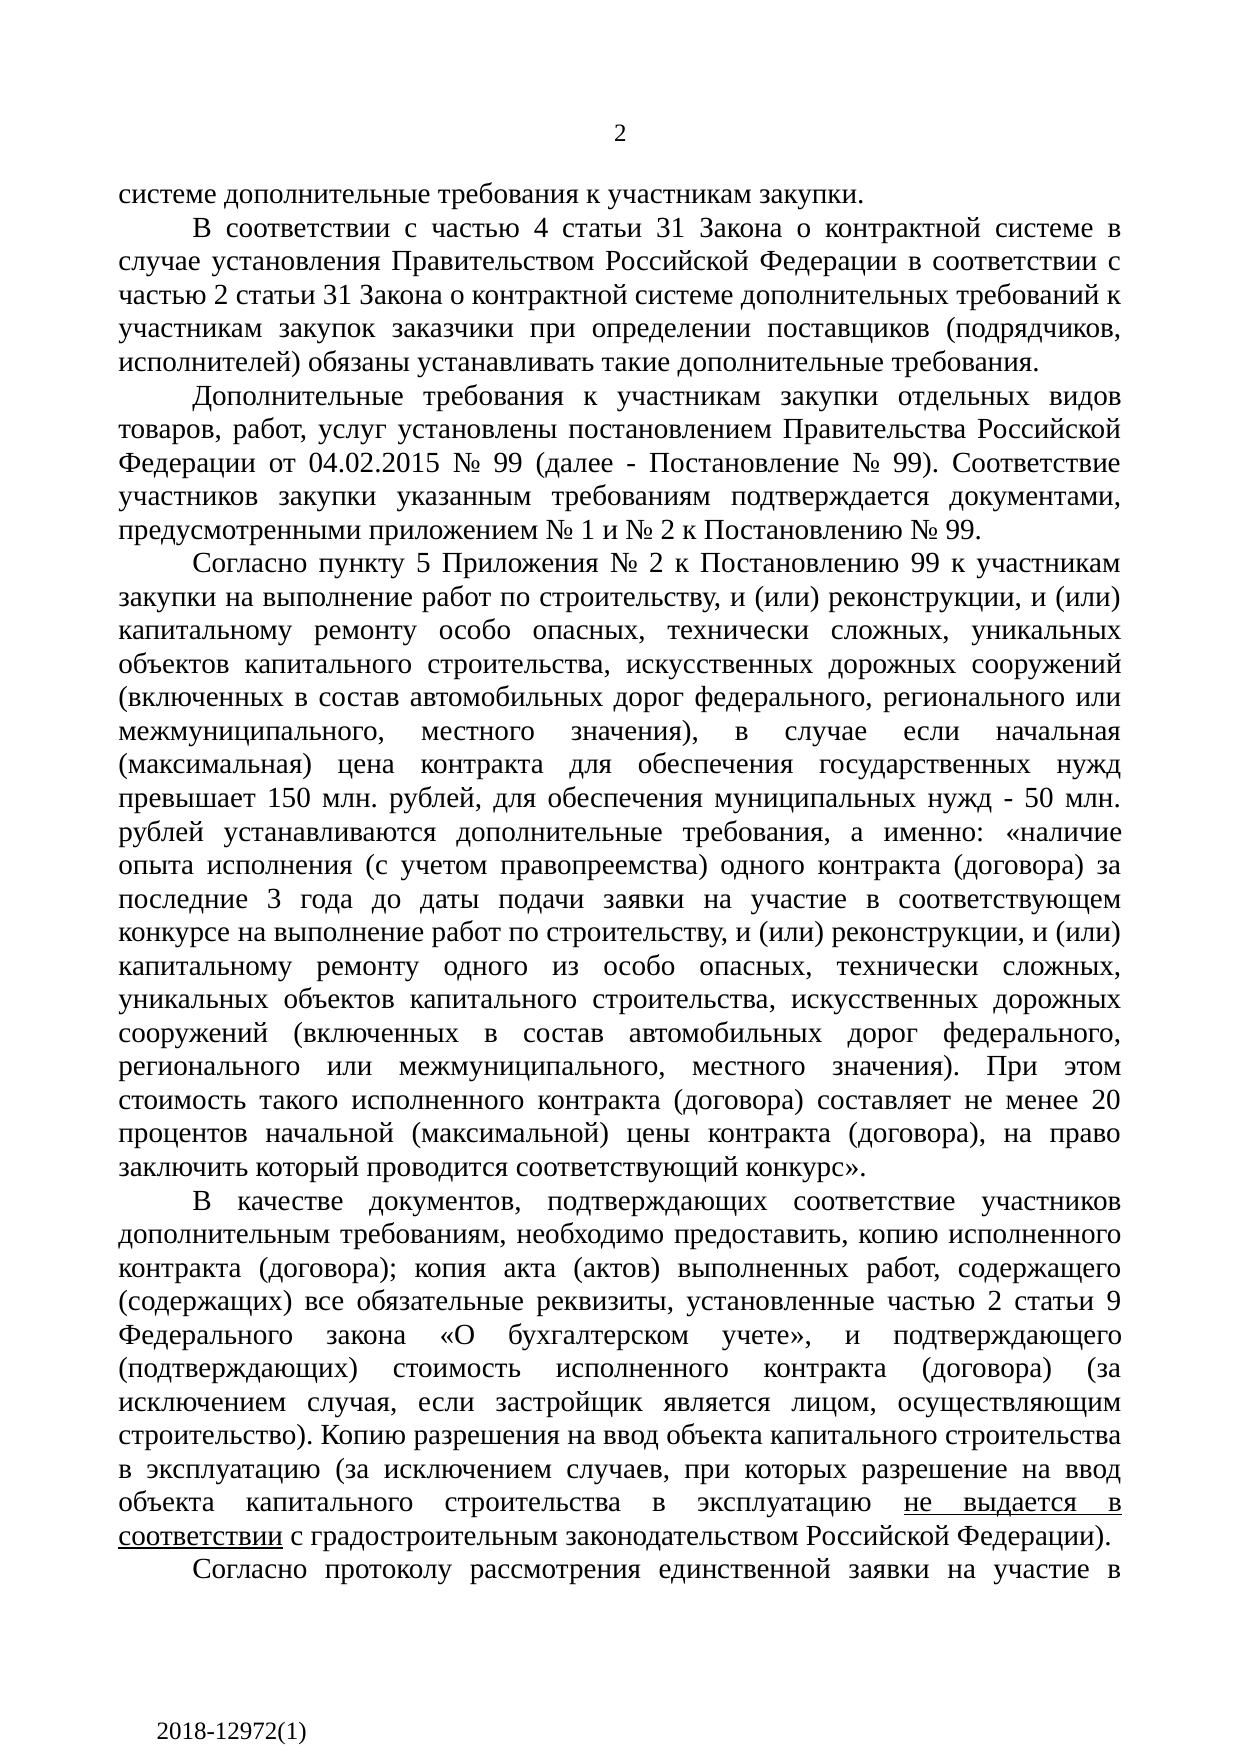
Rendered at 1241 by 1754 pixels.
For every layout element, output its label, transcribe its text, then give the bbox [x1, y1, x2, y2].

text Согласно пункту 5 Приложения № 2 к Постановлению 99 к участникам закупки на выполнение работ по строительству, и (или) реконструкции, и (или) капитальному ремонту особо опасных, технически сложных, уникальных объектов капитального строительства, искусственных дорожных сооружений (включенных в состав автомобильных дорог федерального, регионального или межмуниципального, местного значения), в случае если начальная (максимальная) цена контракта для обеспечения государственных нужд превышает 150 млн. рублей, для обеспечения муниципальных нужд - 50 млн. рублей устанавливаются дополнительные требования, а именно: «наличие опыта исполнения (с учетом правопреемства) одного контракта (договора) за последние 3 года до даты подачи заявки на участие в соответствующем конкурсе на выполнение работ по строительству, и (или) реконструкции, и (или) капитальному ремонту одного из особо опасных, технически сложных, уникальных объектов капитального строительства, искусственных дорожных сооружений (включенных в состав автомобильных дорог федерального, регионального или межмуниципального, местного значения). При этом стоимость такого исполненного контракта (договора) составляет не менее 20 процентов начальной (максимальной) цены контракта (договора), на право заключить который проводится соответствующий конкурс». [118, 545, 1122, 1183]
text системе дополнительные требования к участникам закупки. [118, 176, 1122, 210]
text Дополнительные требования к участникам закупки отдельных видов товаров, работ, услуг установлены постановлением Правительства Российской Федерации от 04.02.2015 № 99 (далее - Постановление № 99). Соответствие участников закупки указанным требованиям подтверждается документами, предусмотренными приложением № 1 и № 2 к Постановлению № 99. [118, 378, 1122, 545]
text В качестве документов, подтверждающих соответствие участников дополнительным требованиям, необходимо предоставить, копию исполненного контракта (договора); копия акта (актов) выполненных работ, содержащего (содержащих) все обязательные реквизиты, установленные частью 2 статьи 9 Федерального закона «О бухгалтерском учете», и подтверждающего (подтверждающих) стоимость исполненного контракта (договора) (за исключением случая, если застройщик является лицом, осуществляющим строительство). Копию разрешения на ввод объекта капитального строительства в эксплуатацию (за исключением случаев, при которых разрешение на ввод объекта капитального строительства в эксплуатацию не выдается в соответствии с градостроительным законодательством Российской Федерации). [118, 1183, 1122, 1552]
text В соответствии с частью 4 статьи 31 Закона о контрактной системе в случае установления Правительством Российской Федерации в соответствии с частью 2 статьи 31 Закона о контрактной системе дополнительных требований к участникам закупок заказчики при определении поставщиков (подрядчиков, исполнителей) обязаны устанавливать такие дополнительные требования. [118, 210, 1122, 378]
text Согласно протоколу рассмотрения единственной заявки на участие в [118, 1552, 1122, 1585]
